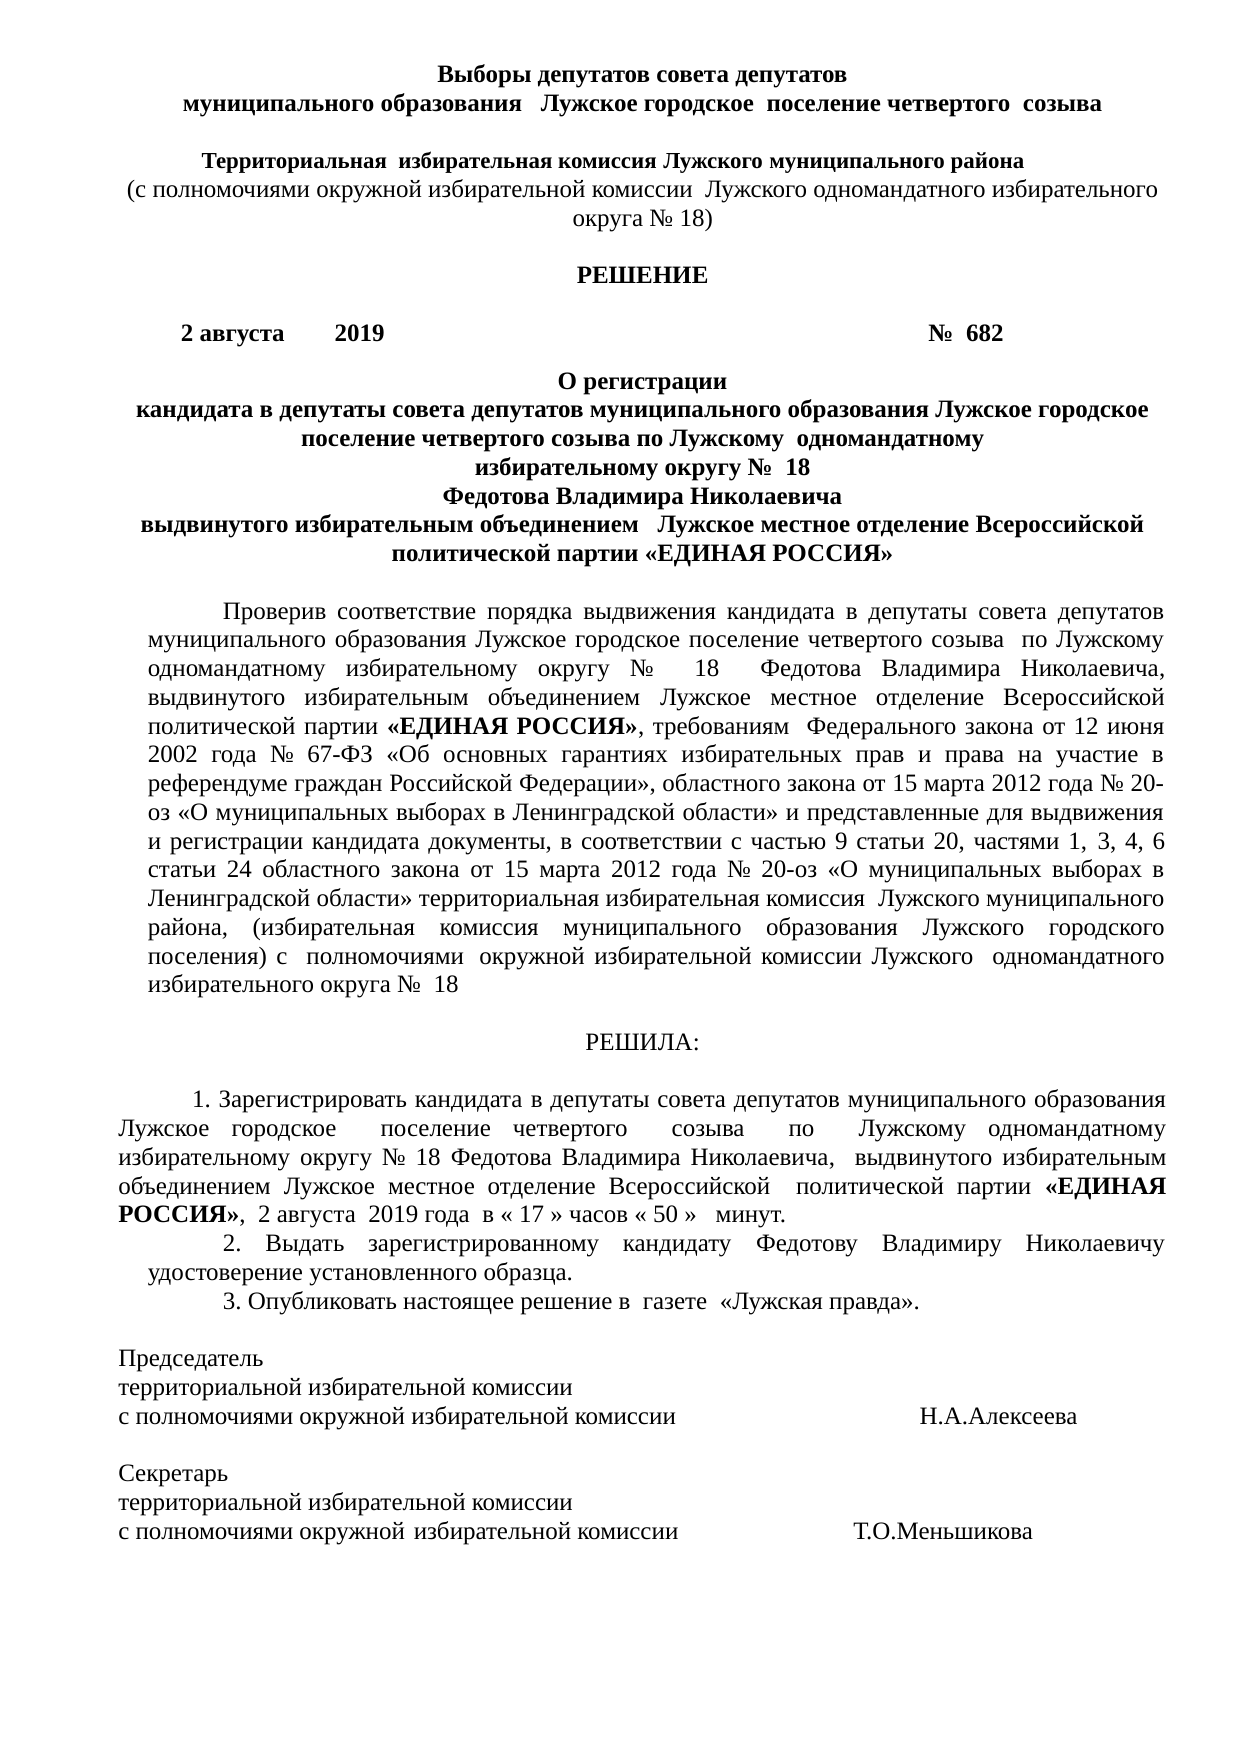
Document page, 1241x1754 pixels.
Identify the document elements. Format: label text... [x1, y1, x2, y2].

text Председатель [118, 1343, 1167, 1372]
text 2. Выдать зарегистрированному кандидату Федотову Владимиру Николаевичу удостоверение установленного образца. [148, 1228, 1165, 1286]
text РЕШЕНИЕ [118, 260, 1167, 289]
text Выборы депутатов совета депутатов [118, 59, 1167, 88]
text О регистрации [118, 366, 1167, 394]
text с полномочиями окружной избирательной комиссии Т.О.Меньшикова [118, 1516, 1167, 1544]
text избирательному округу № 18 [118, 452, 1167, 481]
text РЕШИЛА: [118, 1027, 1167, 1056]
text Федотова Владимира Николаевича [118, 481, 1167, 509]
text территориальной избирательной комиссии [118, 1487, 1167, 1516]
text муниципального образования Лужское городское поселение четвертого созыва [118, 88, 1167, 117]
text Проверив соответствие порядка выдвижения кандидата в депутаты совета депутатов муниципального образования Лужское городское поселение четвертого созыва по Лужскому одномандатному избирательному округу № 18 Федотова Владимира Николаевича, выдвинутого избирательным объединением Лужское местное отделение Всероссийской политической партии «ЕДИНАЯ РОССИЯ», требованиям Федерального закона от 12 июня 2002 года № 67-ФЗ «Об основных гарантиях избирательных прав и права на участие в референдуме граждан Российской Федерации», областного закона от 15 марта 2012 года № 20-оз «О муниципальных выборах в Ленинградской области» и представленные для выдвижения и регистрации кандидата документы, в соответствии с частью 9 статьи 20, частями 1, 3, 4, 6 статьи 24 областного закона от 15 марта 2012 года № 20-оз «О муниципальных выборах в Ленинградской области» территориальная избирательная комиссия Лужского муниципального района, (избирательная комиссия муниципального образования Лужского городского поселения) с полномочиями окружной избирательной комиссии Лужского одномандатного избирательного округа № 18 [148, 596, 1165, 998]
text с полномочиями окружной избирательной комиссии Н.А.Алексеева [118, 1401, 1167, 1429]
text (с полномочиями окружной избирательной комиссии Лужского одномандатного избирательного округа № 18) [118, 174, 1167, 232]
text выдвинутого избирательным объединением Лужское местное отделение Всероссийской политической партии «ЕДИНАЯ РОССИЯ» [118, 509, 1167, 567]
text 2 августа 2019 № 682 [118, 318, 1167, 347]
text кандидата в депутаты совета депутатов муниципального образования Лужское городское поселение четвертого созыва по Лужскому одномандатному [118, 394, 1167, 452]
text Секретарь [118, 1458, 1167, 1487]
text 3. Опубликовать настоящее решение в газете «Лужская правда». [148, 1286, 1165, 1314]
text территориальной избирательной комиссии [118, 1372, 1167, 1401]
text Территориальная избирательная комиссия Лужского муниципального района [59, 145, 1167, 174]
text 1. Зарегистрировать кандидата в депутаты совета депутатов муниципального образования Лужское городское поселение четвертого созыва по Лужскому одномандатному избирательному округу № 18 Федотова Владимира Николаевича, выдвинутого избирательным объединением Лужское местное отделение Всероссийской политической партии «ЕДИНАЯ РОССИЯ», 2 августа 2019 года в « 17 » часов « 50 » минут. [118, 1084, 1167, 1228]
